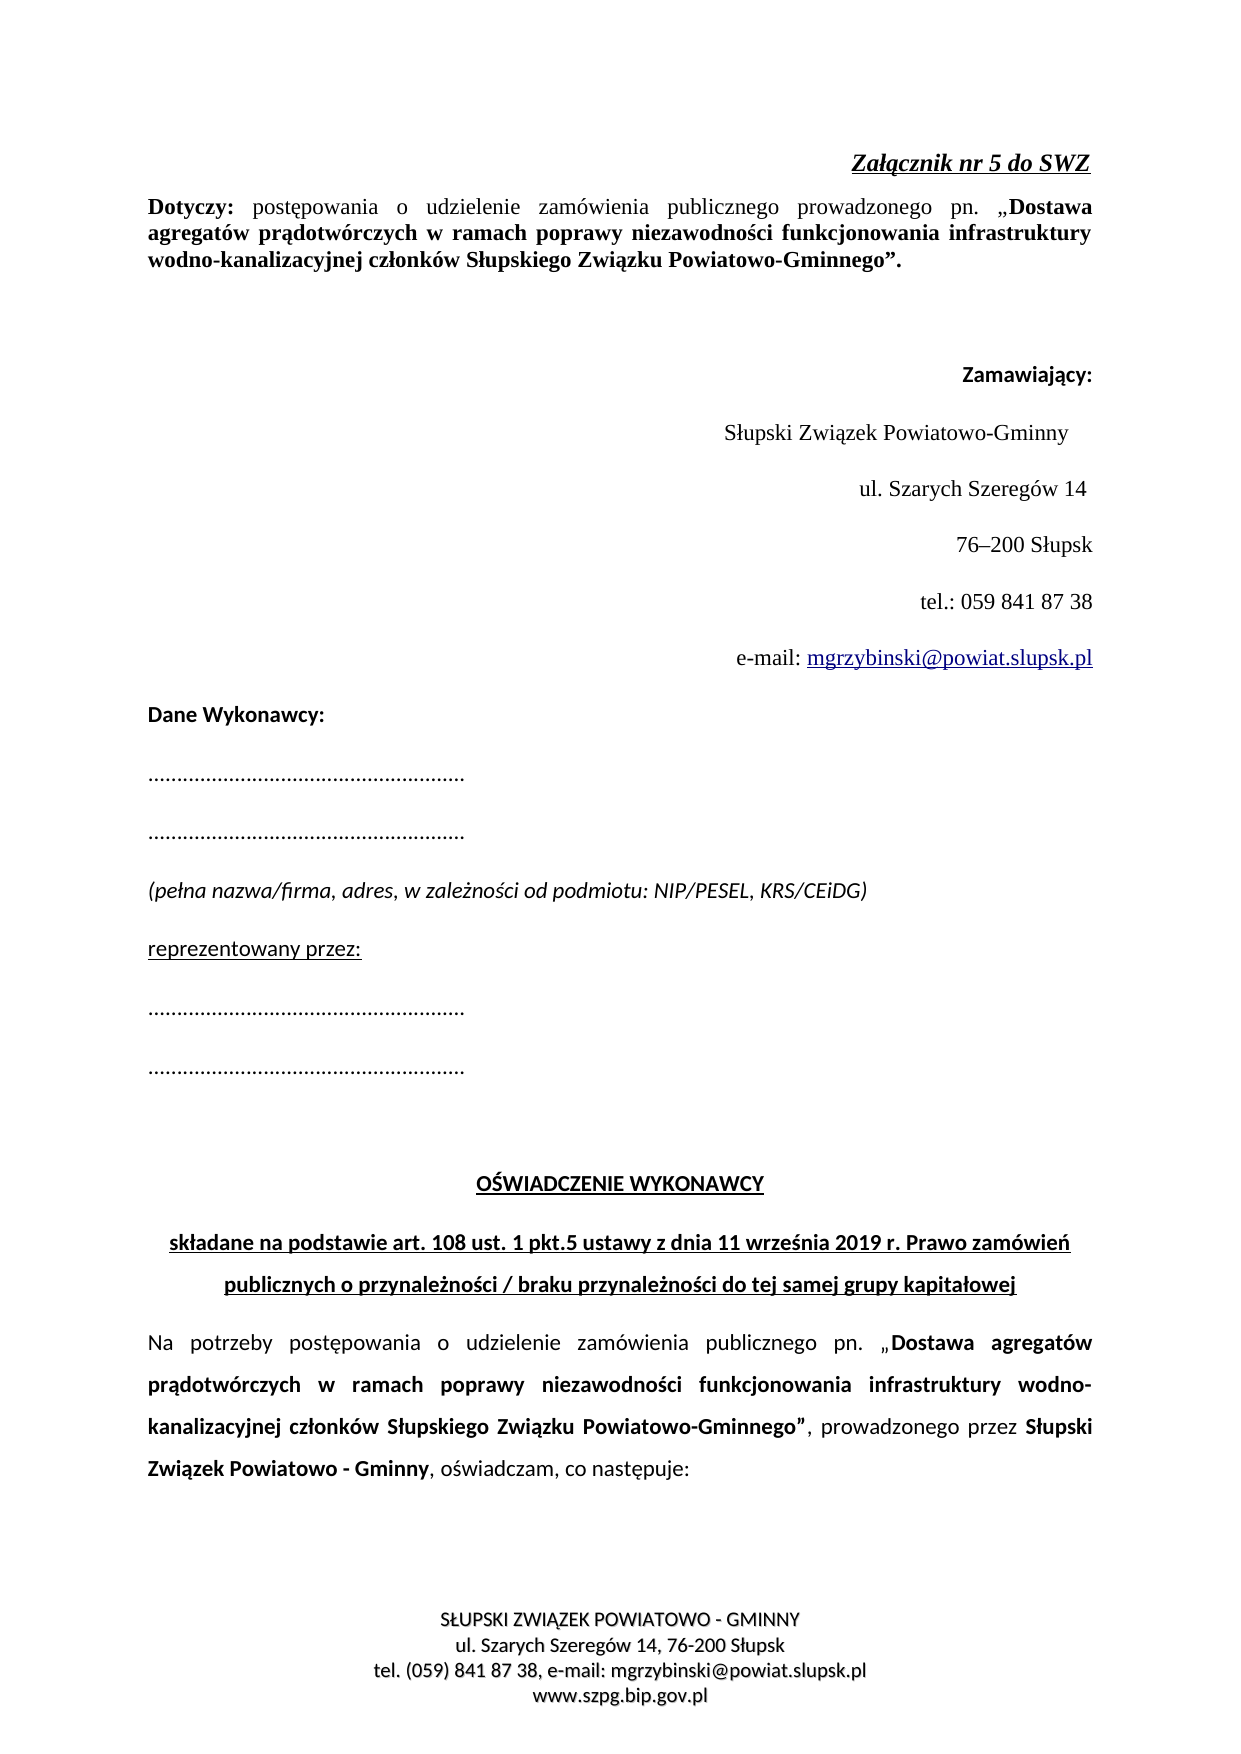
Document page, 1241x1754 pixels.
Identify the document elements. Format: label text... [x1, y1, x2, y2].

text ....................................................... [148, 993, 1093, 1021]
text tel.: 059 841 87 38 [148, 588, 1093, 614]
text Dane Wykonawcy: [148, 700, 1093, 728]
text Załącznik nr 5 do SWZ [148, 148, 1093, 176]
text e-mail: mgrzybinski@powiat.slupsk.pl [148, 644, 1093, 670]
text ....................................................... [148, 1052, 1093, 1080]
text Słupski Związek Powiatowo-Gminny [148, 419, 1093, 446]
text Zamawiający: [148, 361, 1093, 389]
text Na potrzeby postępowania o udzielenie zamówienia publicznego pn. „Dostawa agregatów prądotwórczych w ramach poprawy niezawodności funkcjonowania infrastruktury wodno-kanalizacyjnej członków Słupskiego Związku Powiatowo-Gminnego”, prowadzonego przez Słupski Związek Powiatowo - Gminny, oświadczam, co następuje: [148, 1328, 1093, 1482]
text (pełna nazwa/firma, adres, w zależności od podmiotu: NIP/PESEL, KRS/CEiDG) [148, 876, 1093, 904]
text ul. Szarych Szeregów 14 [148, 475, 1093, 502]
text ....................................................... [148, 817, 1093, 845]
text 76–200 Słupsk [148, 532, 1093, 558]
text ....................................................... [148, 759, 1093, 787]
text OŚWIADCZENIE WYKONAWCY [148, 1169, 1093, 1197]
text składane na podstawie art. 108 ust. 1 pkt.5 ustawy z dnia 11 września 2019 r. Prawo zamówień publicznych o przynależności / braku przynależności do tej samej grupy kapitałowej [148, 1228, 1093, 1298]
text Dotyczy: postępowania o udzielenie zamówienia publicznego prowadzonego pn. „Dostawa agregatów prądotwórczych w ramach poprawy niezawodności funkcjonowania infrastruktury wodno-kanalizacyjnej członków Słupskiego Związku Powiatowo-Gminnego”. [148, 193, 1093, 272]
text reprezentowany przez: [148, 934, 1093, 963]
